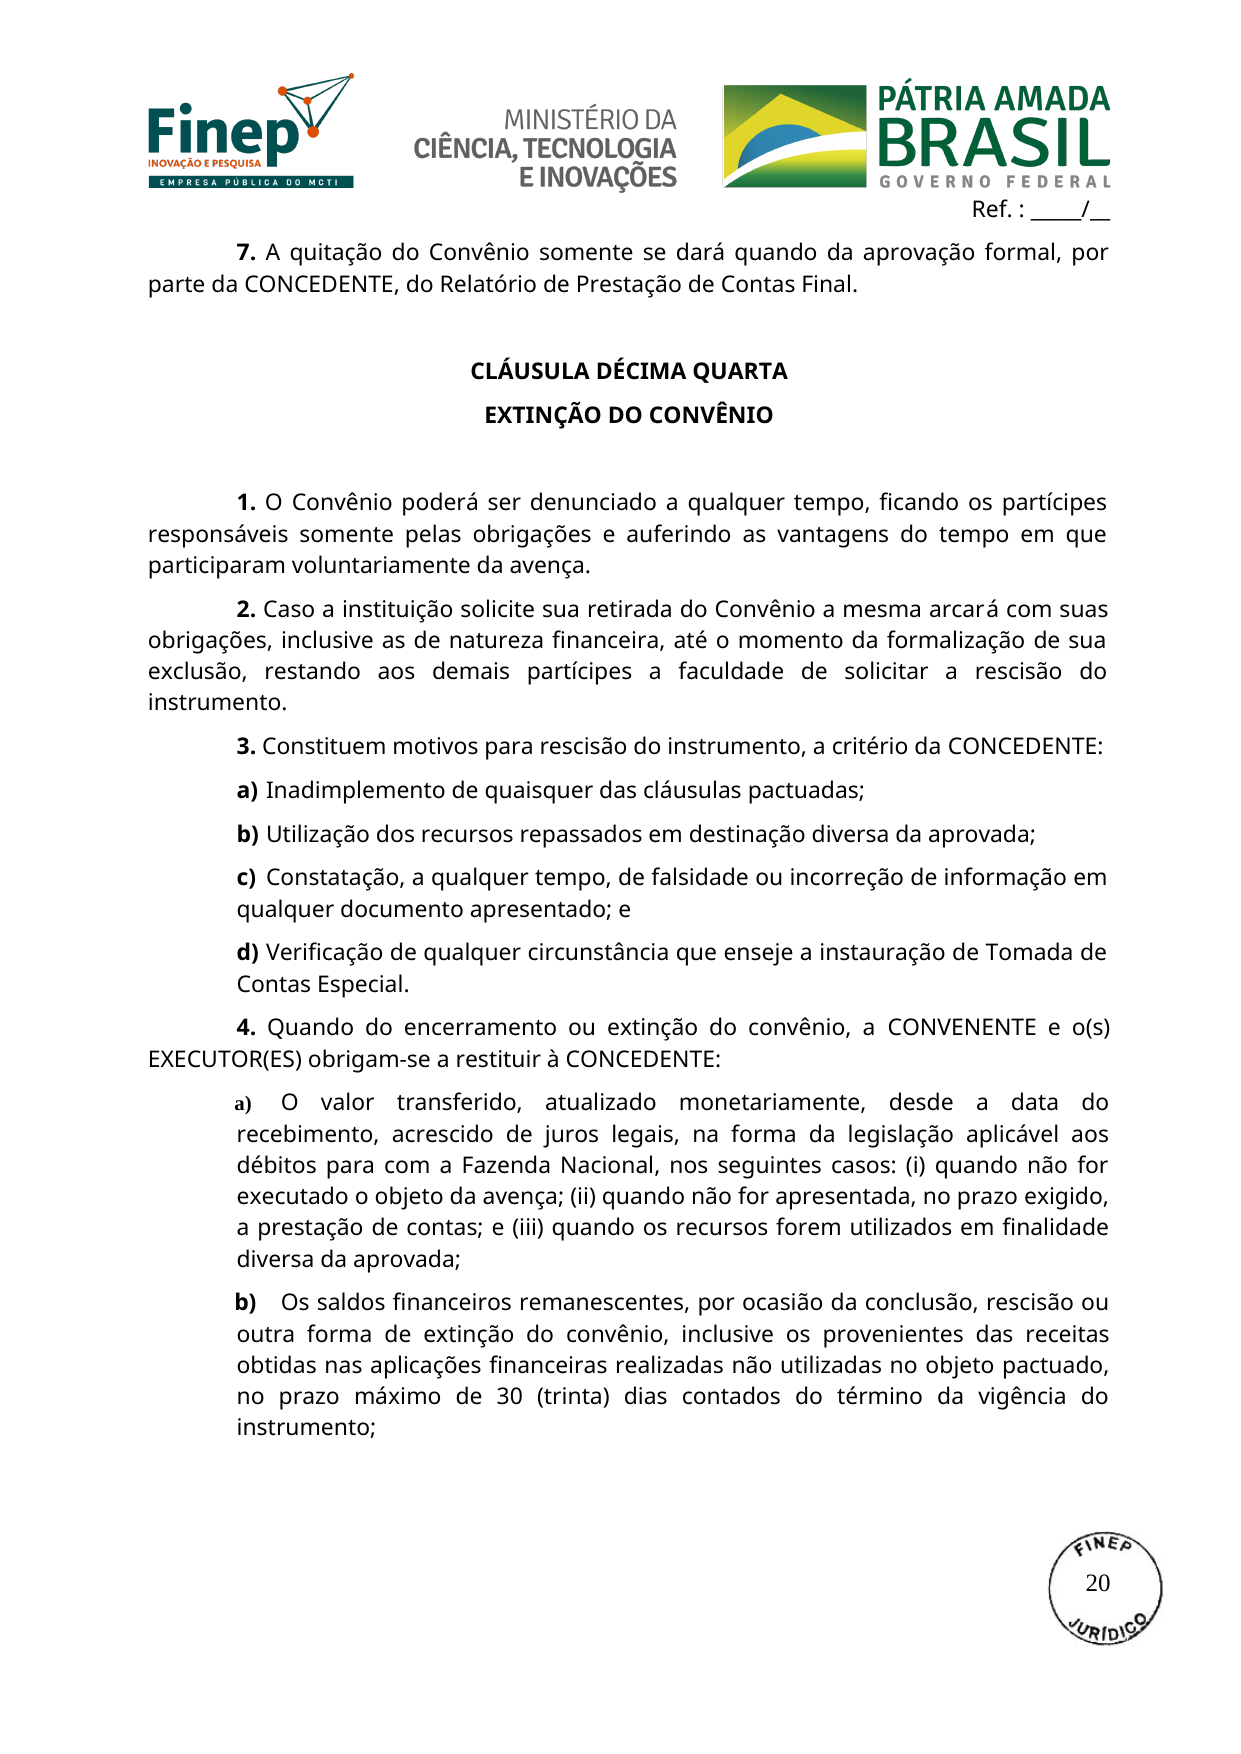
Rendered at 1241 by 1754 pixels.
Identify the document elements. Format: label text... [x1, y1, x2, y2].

list CLÁUSULA DÉCIMA QUARTA [148, 355, 1110, 386]
list Utilização dos recursos repassados em destinação diversa da aprovada; [236, 817, 1108, 849]
text 3. Constituem motivos para rescisão do instrumento, a critério da CONCEDENTE: [148, 730, 1108, 761]
text 7. A quitação do Convênio somente se dará quando da aprovação formal, por parte da CONCEDENTE, do Relatório de Prestação de Contas Final. [148, 236, 1110, 299]
list O valor transferido, atualizado monetariamente, desde a data do recebimento, acrescido de juros legais, na forma da legislação aplicável aos débitos para com a Fazenda Nacional, nos seguintes casos: (i) quando não for executado o objeto da avença; (ii) quando não for apresentada, no prazo exigido, a prestação de contas; e (iii) quando os recursos forem utilizados em finalidade diversa da aprovada; [234, 1086, 1110, 1274]
text 2. Caso a instituição solicite sua retirada do Convênio a mesma arcará com suas obrigações, inclusive as de natureza financeira, até o momento da formalização de sua exclusão, restando aos demais partícipes a faculdade de solicitar a rescisão do instrumento. [148, 592, 1108, 717]
text 1. O Convênio poderá ser denunciado a qualquer tempo, ficando os partícipes responsáveis somente pelas obrigações e auferindo as vantagens do tempo em que participaram voluntariamente da avença. [148, 486, 1108, 580]
picture [1039, 1531, 1167, 1652]
list EXTINÇÃO DO CONVÊNIO [148, 399, 1110, 430]
list Os saldos financeiros remanescentes, por ocasião da conclusão, rescisão ou outra forma de extinção do convênio, inclusive os provenientes das receitas obtidas nas aplicações financeiras realizadas não utilizadas no objeto pactuado, no prazo máximo de 30 (trinta) dias contados do término da vigência do instrumento; [234, 1286, 1110, 1442]
picture [148, 73, 1111, 193]
list Inadimplemento de quaisquer das cláusulas pactuadas; [236, 774, 1108, 805]
list Constatação, a qualquer tempo, de falsidade ou incorreção de informação em qualquer documento apresentado; e [236, 861, 1108, 924]
text 4. Quando do encerramento ou extinção do convênio, a CONVENENTE e o(s) EXECUTOR(ES) obrigam-se a restituir à CONCEDENTE: [148, 1011, 1110, 1074]
list Verificação de qualquer circunstância que enseje a instauração de Tomada de Contas Especial. [236, 936, 1108, 999]
